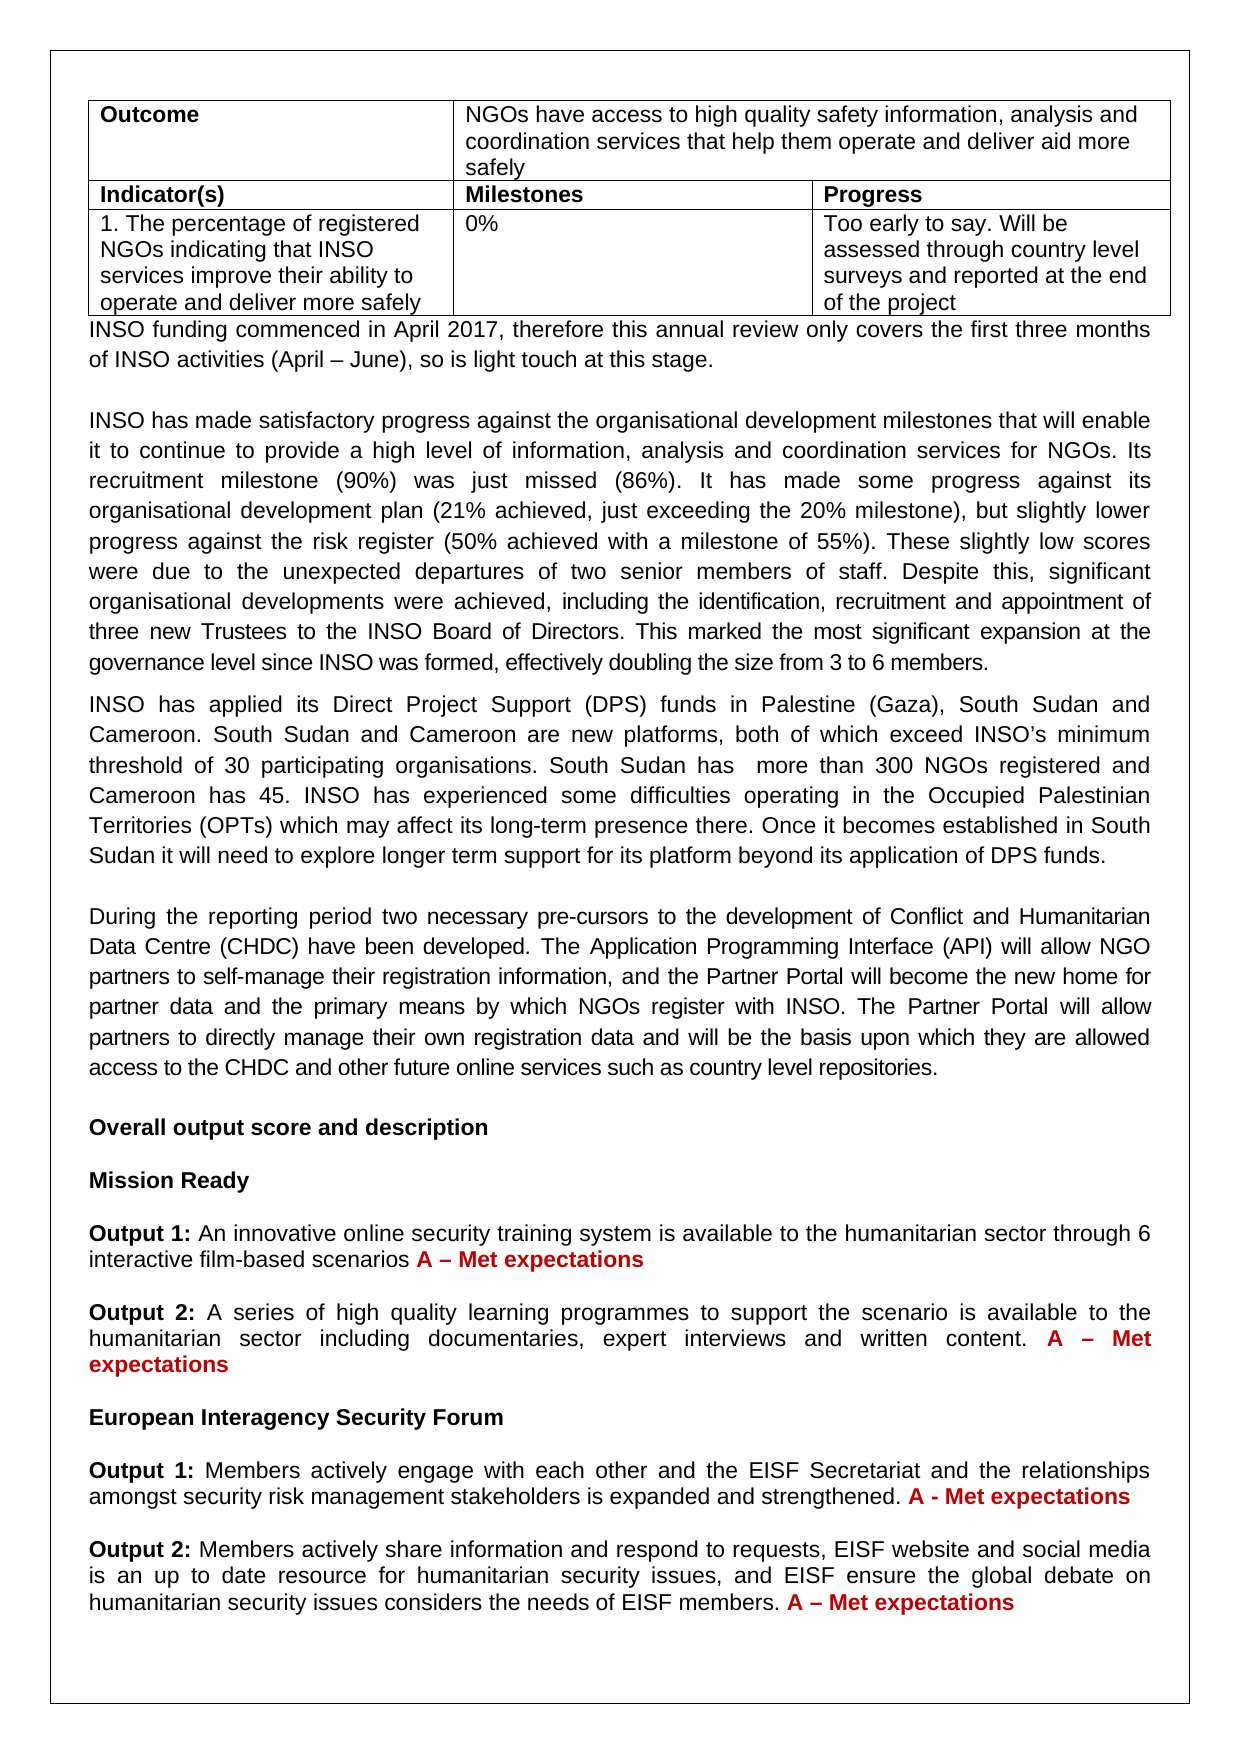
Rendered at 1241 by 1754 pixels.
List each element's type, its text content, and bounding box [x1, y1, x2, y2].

text INSO has made satisfactory progress against the organisational development milestones that will enable it to continue to provide a high level of information, analysis and coordination services for NGOs. Its recruitment milestone (90%) was just missed (86%). It has made some progress against its organisational development plan (21% achieved, just exceeding the 20% milestone), but slightly lower progress against the risk register (50% achieved with a milestone of 55%). These slightly low scores were due to the unexpected departures of two senior members of staff. Despite this, significant organisational developments were achieved, including the identification, recruitment and appointment of three new Trustees to the INSO Board of Directors. This marked the most significant expansion at the governance level since INSO was formed, effectively doubling the size from 3 to 6 members. [89, 407, 1152, 675]
table_cell Indicator(s) [89, 181, 453, 209]
table_cell 1. The percentage of registered NGOs indicating that INSO services improve their ability to operate and deliver more safely [89, 210, 453, 315]
table_cell Milestones [454, 181, 812, 209]
table_header Outcome [89, 101, 453, 180]
text Output 2: Members actively share information and respond to requests, EISF website and social media is an up to date resource for humanitarian security issues, and EISF ensure the global debate on humanitarian security issues considers the needs of EISF members. A – Met expectations [89, 1536, 1152, 1615]
text European Interagency Security Forum [89, 1404, 1152, 1430]
text Overall output score and description [89, 1114, 1152, 1141]
text Output 1: An innovative online security training system is available to the humanitarian sector through 6 interactive film-based scenarios A – Met expectations [89, 1219, 1152, 1272]
text Output 2: A series of high quality learning programmes to support the scenario is available to the humanitarian sector including documentaries, expert interviews and written content. A – Met expectations [89, 1299, 1152, 1378]
text Mission Ready [89, 1167, 1152, 1193]
text INSO has applied its Direct Project Support (DPS) funds in Palestine (Gaza), South Sudan and Cameroon. South Sudan and Cameroon are new platforms, both of which exceed INSO’s minimum threshold of 30 participating organisations. South Sudan has more than 300 NGOs registered and Cameroon has 45. INSO has experienced some difficulties operating in the Occupied Palestinian Territories (OPTs) which may affect its long-term presence there. Once it becomes established in South Sudan it will need to explore longer term support for its platform beyond its application of DPS funds. [89, 691, 1152, 869]
text Output 1: Members actively engage with each other and the EISF Secretariat and the relationships amongst security risk management stakeholders is expanded and strengthened. A - Met expectations [89, 1457, 1152, 1509]
text During the reporting period two necessary pre-cursors to the development of Conflict and Humanitarian Data Centre (CHDC) have been developed. The Application Programming Interface (API) will allow NGO partners to self-manage their registration information, and the Partner Portal will become the new home for partner data and the primary means by which NGOs register with INSO. The Partner Portal will allow partners to directly manage their own registration data and will be the basis upon which they are allowed access to the CHDC and other future online services such as country level repositories. [89, 903, 1152, 1080]
text INSO funding commenced in April 2017, therefore this annual review only covers the first three months of INSO activities (April – June), so is light touch at this stage. [89, 316, 1152, 373]
table_cell 0% [454, 210, 812, 315]
table_cell Too early to say. Will be assessed through country level surveys and reported at the end of the project [813, 210, 1170, 315]
table_header NGOs have access to high quality safety information, analysis and coordination services that help them operate and deliver aid more safely [454, 101, 1170, 180]
table_cell Progress [813, 181, 1170, 209]
